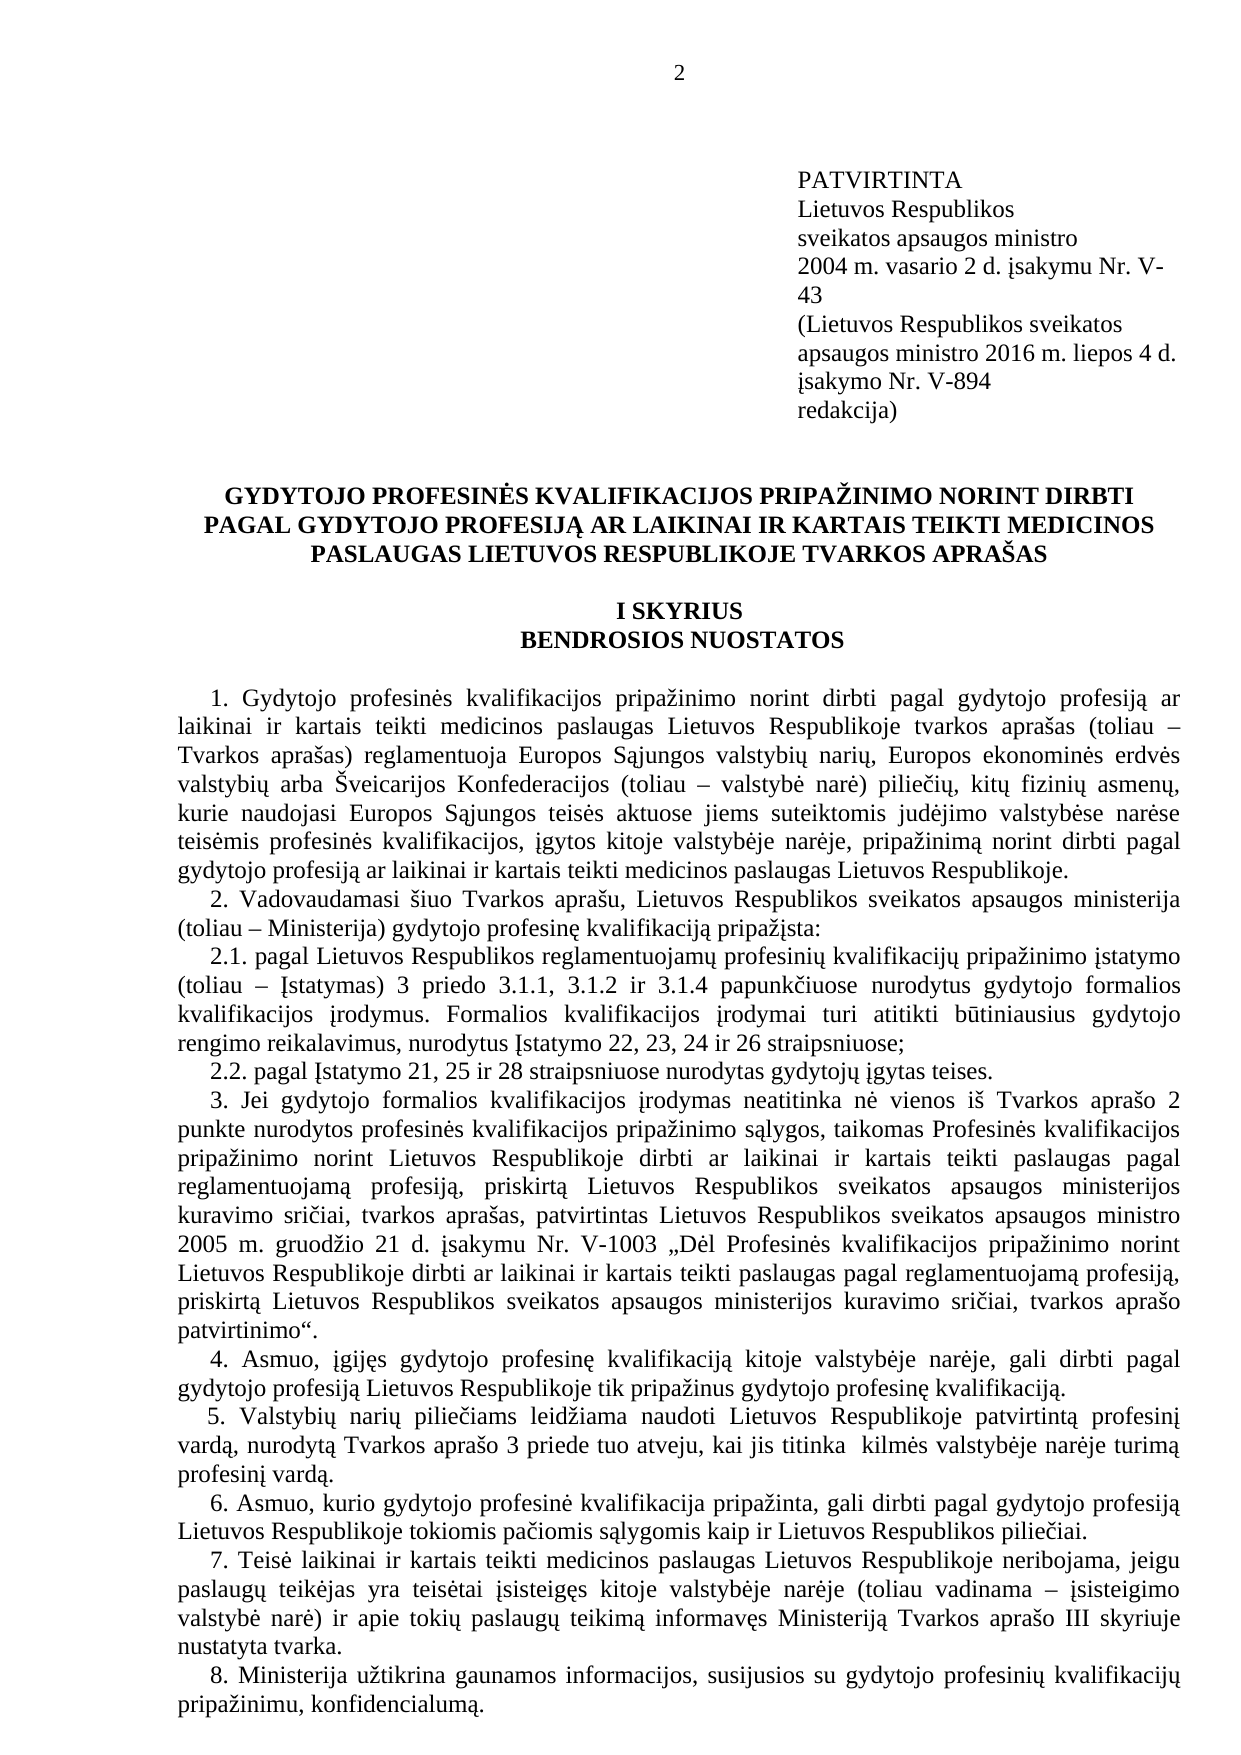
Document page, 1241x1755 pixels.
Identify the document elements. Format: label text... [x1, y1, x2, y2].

text įsakymo Nr. V-894 [797, 366, 1181, 395]
text 4. Asmuo, įgijęs gydytojo profesinę kvalifikaciją kitoje valstybėje narėje, gali dirbti pagal gydytojo profesiją Lietuvos Respublikoje tik pripažinus gydytojo profesinę kvalifikaciją. [177, 1344, 1181, 1401]
text (Lietuvos Respublikos sveikatos apsaugos ministro 2016 m. liepos 4 d. [797, 309, 1181, 366]
text sveikatos apsaugos ministro [797, 223, 1181, 251]
text 2.1. pagal Lietuvos Respublikos reglamentuojamų profesinių kvalifikacijų pripažinimo įstatymo (toliau – Įstatymas) 3 priedo 3.1.1, 3.1.2 ir 3.1.4 papunkčiuose nurodytus gydytojo formalios kvalifikacijos įrodymus. Formalios kvalifikacijos įrodymai turi atitikti būtiniausius gydytojo rengimo reikalavimus, nurodytus Įstatymo 22, 23, 24 ir 26 straipsniuose; [177, 941, 1181, 1056]
text 1. Gydytojo profesinės kvalifikacijos pripažinimo norint dirbti pagal gydytojo profesiją ar laikinai ir kartais teikti medicinos paslaugas Lietuvos Respublikoje tvarkos aprašas (toliau – Tvarkos aprašas) reglamentuoja Europos Sąjungos valstybių narių, Europos ekonominės erdvės valstybių arba Šveicarijos Konfederacijos (toliau – valstybė narė) piliečių, kitų fizinių asmenų, kurie naudojasi Europos Sąjungos teisės aktuose jiems suteiktomis judėjimo valstybėse narėse teisėmis profesinės kvalifikacijos, įgytos kitoje valstybėje narėje, pripažinimą norint dirbti pagal gydytojo profesiją ar laikinai ir kartais teikti medicinos paslaugas Lietuvos Respublikoje. [177, 683, 1181, 884]
text 8. Ministerija užtikrina gaunamos informacijos, susijusios su gydytojo profesinių kvalifikacijų pripažinimu, konfidencialumą. [177, 1660, 1181, 1718]
text 5. Valstybių narių piliečiams leidžiama naudoti Lietuvos Respublikoje patvirtintą profesinį vardą, nurodytą Tvarkos aprašo 3 priede tuo atveju, kai jis titinka kilmės valstybėje narėje turimą profesinį vardą. [177, 1401, 1181, 1488]
text redakcija) [797, 395, 1181, 424]
text BENDROSIOS NUOSTATOS [177, 625, 1181, 654]
text GYDYTOJO PROFESINĖS KVALIFIKACIJOS PRIPAŽINIMO NORINT DIRBTI PAGAL GYDYTOJO PROFESIJĄ AR LAIKINAI ir KARTAIS TEIKTI Medicinos PASLAUGAS LIETUVOS RESPUBLIKOJE TVARKOS APRAŠAS [177, 481, 1181, 568]
text Lietuvos Respublikos [797, 194, 1181, 223]
text PATVIRTINTA [797, 165, 1181, 194]
text I skyrius [177, 596, 1181, 625]
text 3. Jei gydytojo formalios kvalifikacijos įrodymas neatitinka nė vienos iš Tvarkos aprašo 2 punkte nurodytos profesinės kvalifikacijos pripažinimo sąlygos, taikomas Profesinės kvalifikacijos pripažinimo norint Lietuvos Respublikoje dirbti ar laikinai ir kartais teikti paslaugas pagal reglamentuojamą profesiją, priskirtą Lietuvos Respublikos sveikatos apsaugos ministerijos kuravimo sričiai, tvarkos aprašas, patvirtintas Lietuvos Respublikos sveikatos apsaugos ministro 2005 m. gruodžio 21 d. įsakymu Nr. V-1003 „Dėl Profesinės kvalifikacijos pripažinimo norint Lietuvos Respublikoje dirbti ar laikinai ir kartais teikti paslaugas pagal reglamentuojamą profesiją, priskirtą Lietuvos Respublikos sveikatos apsaugos ministerijos kuravimo sričiai, tvarkos aprašo patvirtinimo“. [177, 1085, 1181, 1344]
text 2. Vadovaudamasi šiuo Tvarkos aprašu, Lietuvos Respublikos sveikatos apsaugos ministerija (toliau – Ministerija) gydytojo profesinę kvalifikaciją pripažįsta: [177, 884, 1181, 941]
text 6. Asmuo, kurio gydytojo profesinė kvalifikacija pripažinta, gali dirbti pagal gydytojo profesiją Lietuvos Respublikoje tokiomis pačiomis sąlygomis kaip ir Lietuvos Respublikos piliečiai. [177, 1488, 1181, 1545]
text 2.2. pagal Įstatymo 21, 25 ir 28 straipsniuose nurodytas gydytojų įgytas teises. [177, 1056, 1181, 1085]
text 2004 m. vasario 2 d. įsakymu Nr. V-43 [797, 251, 1181, 309]
text 7. Teisė laikinai ir kartais teikti medicinos paslaugas Lietuvos Respublikoje neribojama, jeigu paslaugų teikėjas yra teisėtai įsisteigęs kitoje valstybėje narėje (toliau vadinama – įsisteigimo valstybė narė) ir apie tokių paslaugų teikimą informavęs Ministeriją Tvarkos aprašo III skyriuje nustatyta tvarka. [177, 1545, 1181, 1660]
